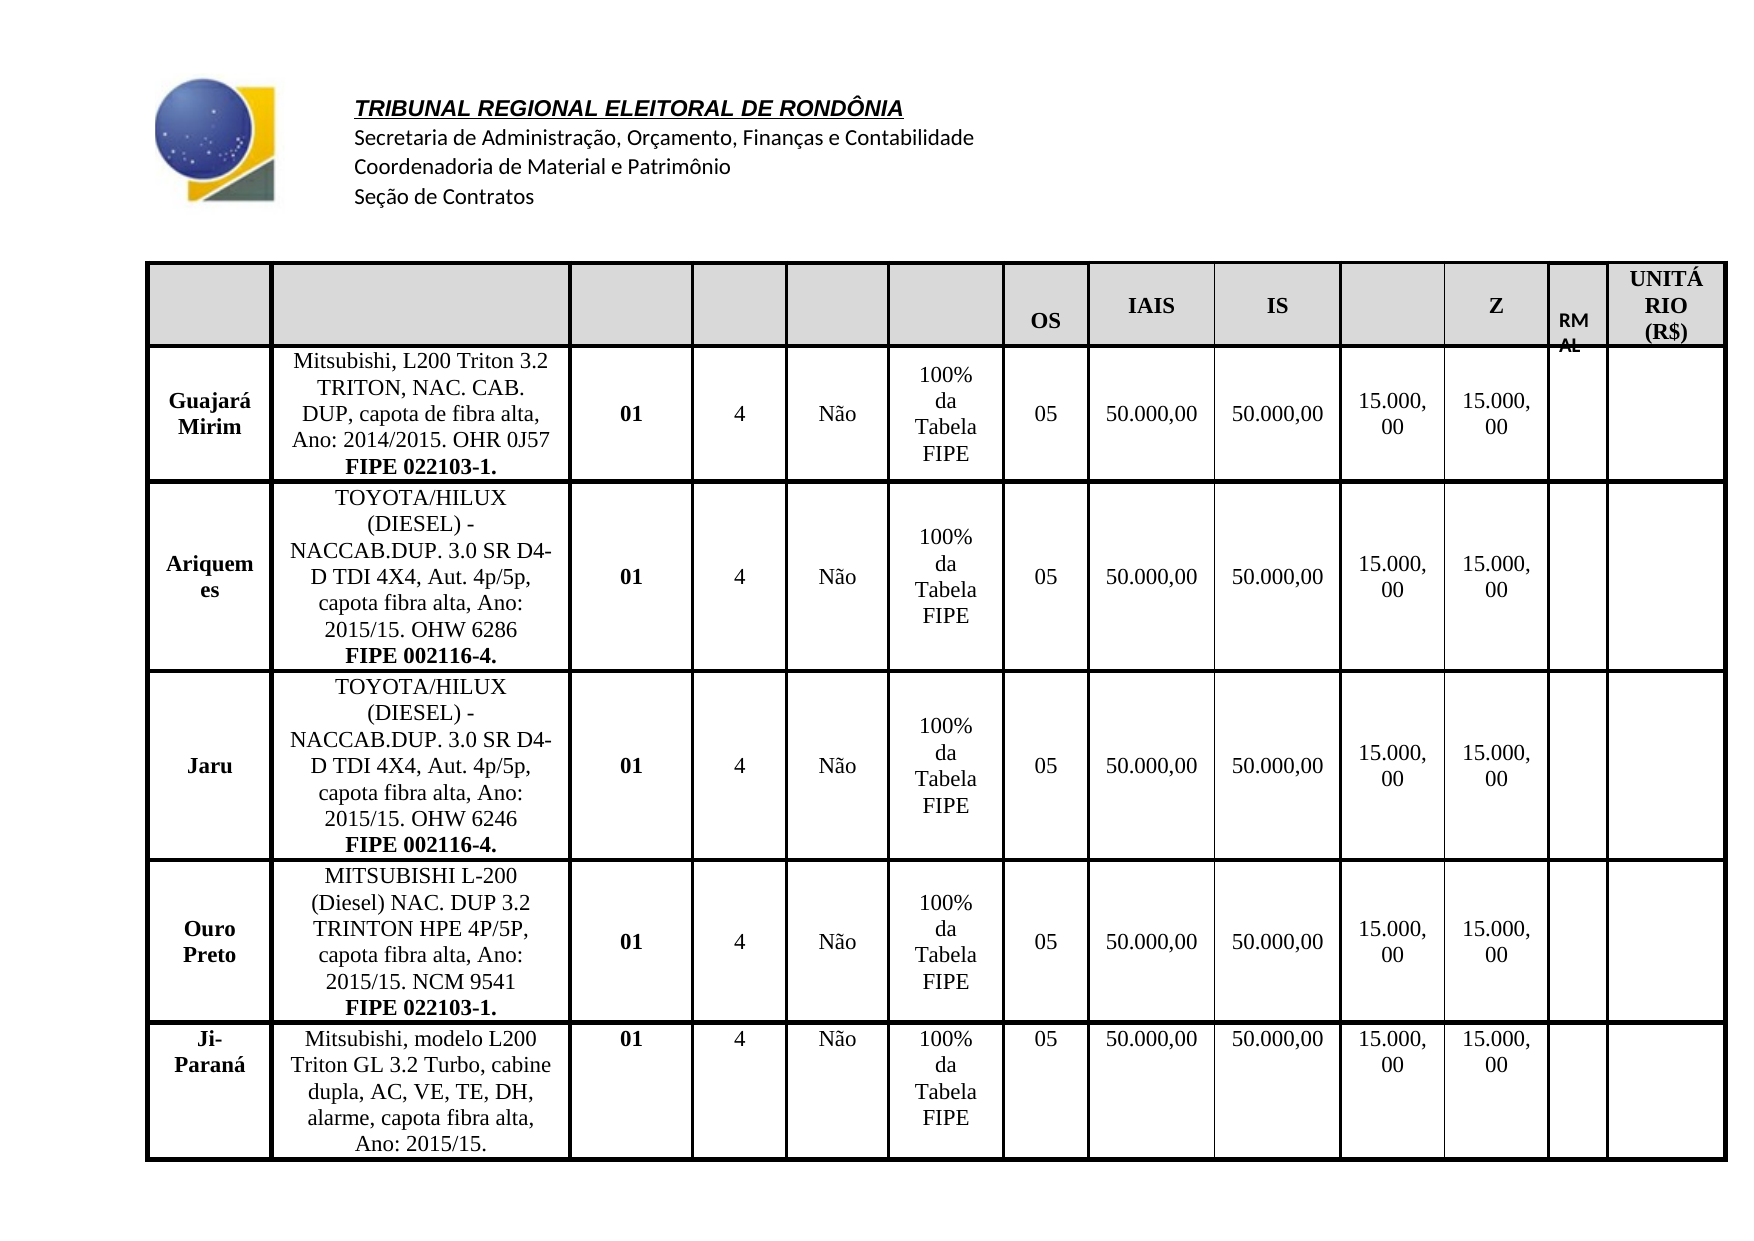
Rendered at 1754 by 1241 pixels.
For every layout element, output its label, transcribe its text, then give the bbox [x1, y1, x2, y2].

table_cell 15.000,00 [1445, 673, 1547, 858]
table_cell UNITÁRIO (R$) [1609, 264, 1723, 344]
table_header [788, 265, 887, 344]
table_cell 50.000,00 [1090, 484, 1214, 668]
table_cell [1550, 348, 1606, 479]
table_cell [1609, 673, 1723, 858]
table_cell Não [788, 1025, 887, 1157]
table_cell Não [788, 348, 887, 479]
table_cell 01 [572, 862, 691, 1020]
table_cell Ji-Paraná [150, 1025, 269, 1157]
table_cell [1609, 862, 1723, 1020]
table_cell [1550, 484, 1606, 668]
table_cell [1609, 484, 1723, 668]
table_cell 50.000,00 [1215, 348, 1339, 479]
table_cell MITSUBISHI L-200 (Diesel) NAC. DUP 3.2 TRINTON HPE 4P/5P, capota fibra alta, Ano: 2015/15. NCM 9541 FIPE 022103-1. [274, 862, 568, 1020]
table_header [890, 265, 1002, 344]
table_cell [1609, 348, 1723, 479]
table_cell 15.000,00 [1445, 862, 1547, 1020]
table_cell Não [788, 673, 887, 858]
table_cell [1550, 1025, 1606, 1157]
table_cell [1342, 264, 1444, 344]
table_cell 01 [572, 1025, 691, 1157]
table_cell Mitsubishi, modelo L200 Triton GL 3.2 Turbo, cabine dupla, AC, VE, TE, DH, alarme, capota fibra alta, Ano: 2015/15. [274, 1025, 568, 1157]
table_cell 15.000,00 [1342, 348, 1444, 479]
table_cell 15.000,00 [1342, 673, 1444, 858]
table_cell Ouro Preto [150, 862, 269, 1020]
table_cell TOYOTA/HILUX (DIESEL) - NACCAB.DUP. 3.0 SR D4-D TDI 4X4, Aut. 4p/5p, capota fibra alta, Ano: 2015/15. OHW 6246 FIPE 002116-4. [274, 673, 568, 858]
table_cell 4 [694, 484, 785, 668]
table_header FRANQUIA NORMAL [1550, 265, 1606, 344]
table_cell 01 [572, 484, 691, 668]
table_cell [1609, 1025, 1723, 1157]
table_header [150, 265, 269, 344]
table_cell 50.000,00 [1090, 862, 1214, 1020]
table_cell 4 [694, 862, 785, 1020]
table_header OS [1005, 265, 1087, 344]
table_cell 50.000,00 [1090, 673, 1214, 858]
table_cell 05 [1005, 673, 1087, 858]
table_cell Guajará Mirim [150, 348, 269, 479]
table_cell 50.000,00 [1215, 862, 1339, 1020]
table_cell Ariquemes [150, 484, 269, 668]
table_cell 15.000,00 [1342, 1025, 1444, 1157]
table_header [694, 265, 785, 344]
table_cell 50.000,00 [1215, 673, 1339, 858]
table_cell Jaru [150, 673, 269, 858]
table_cell 50.000,00 [1215, 1025, 1339, 1157]
table_cell Não [788, 862, 887, 1020]
table_cell 01 [572, 673, 691, 858]
table_cell 4 [694, 1025, 785, 1157]
table_cell 4 [694, 673, 785, 858]
table_cell 01 [572, 348, 691, 479]
table_cell 15.000,00 [1445, 1025, 1547, 1157]
table_cell 50.000,00 [1090, 1025, 1214, 1157]
table_cell 05 [1005, 1025, 1087, 1157]
table_cell 100% da Tabela FIPE [890, 1025, 1002, 1157]
table_header [274, 265, 568, 344]
table_cell IS [1215, 264, 1339, 344]
table_cell [1550, 673, 1606, 858]
table_cell 50.000,00 [1215, 484, 1339, 668]
table_cell 4 [694, 348, 785, 479]
table_cell 05 [1005, 862, 1087, 1020]
table_cell 05 [1005, 348, 1087, 479]
table_cell 15.000,00 [1445, 484, 1547, 668]
table_cell 15.000,00 [1445, 348, 1547, 479]
table_cell Mitsubishi, L200 Triton 3.2 TRITON, NAC. CAB. DUP, capota de fibra alta, Ano: 2014/2015. OHR 0J57 FIPE 022103-1. [274, 348, 568, 479]
table_cell 15.000,00 [1342, 484, 1444, 668]
table_cell IAIS [1090, 264, 1214, 344]
table_cell 100% da Tabela FIPE [890, 673, 1002, 858]
table_cell 100% da Tabela FIPE [890, 348, 1002, 479]
table_cell 15.000,00 [1342, 862, 1444, 1020]
table_cell [1550, 862, 1606, 1020]
table_header [572, 265, 691, 344]
table_cell 100% da Tabela FIPE [890, 862, 1002, 1020]
table_cell TOYOTA/HILUX (DIESEL) - NACCAB.DUP. 3.0 SR D4-D TDI 4X4, Aut. 4p/5p, capota fibra alta, Ano: 2015/15. OHW 6286 FIPE 002116-4. [274, 484, 568, 668]
table_cell 100% da Tabela FIPE [890, 484, 1002, 668]
table_cell 05 [1005, 484, 1087, 668]
table_cell 50.000,00 [1090, 348, 1214, 479]
table_cell Não [788, 484, 887, 668]
table_cell Z [1445, 264, 1547, 344]
